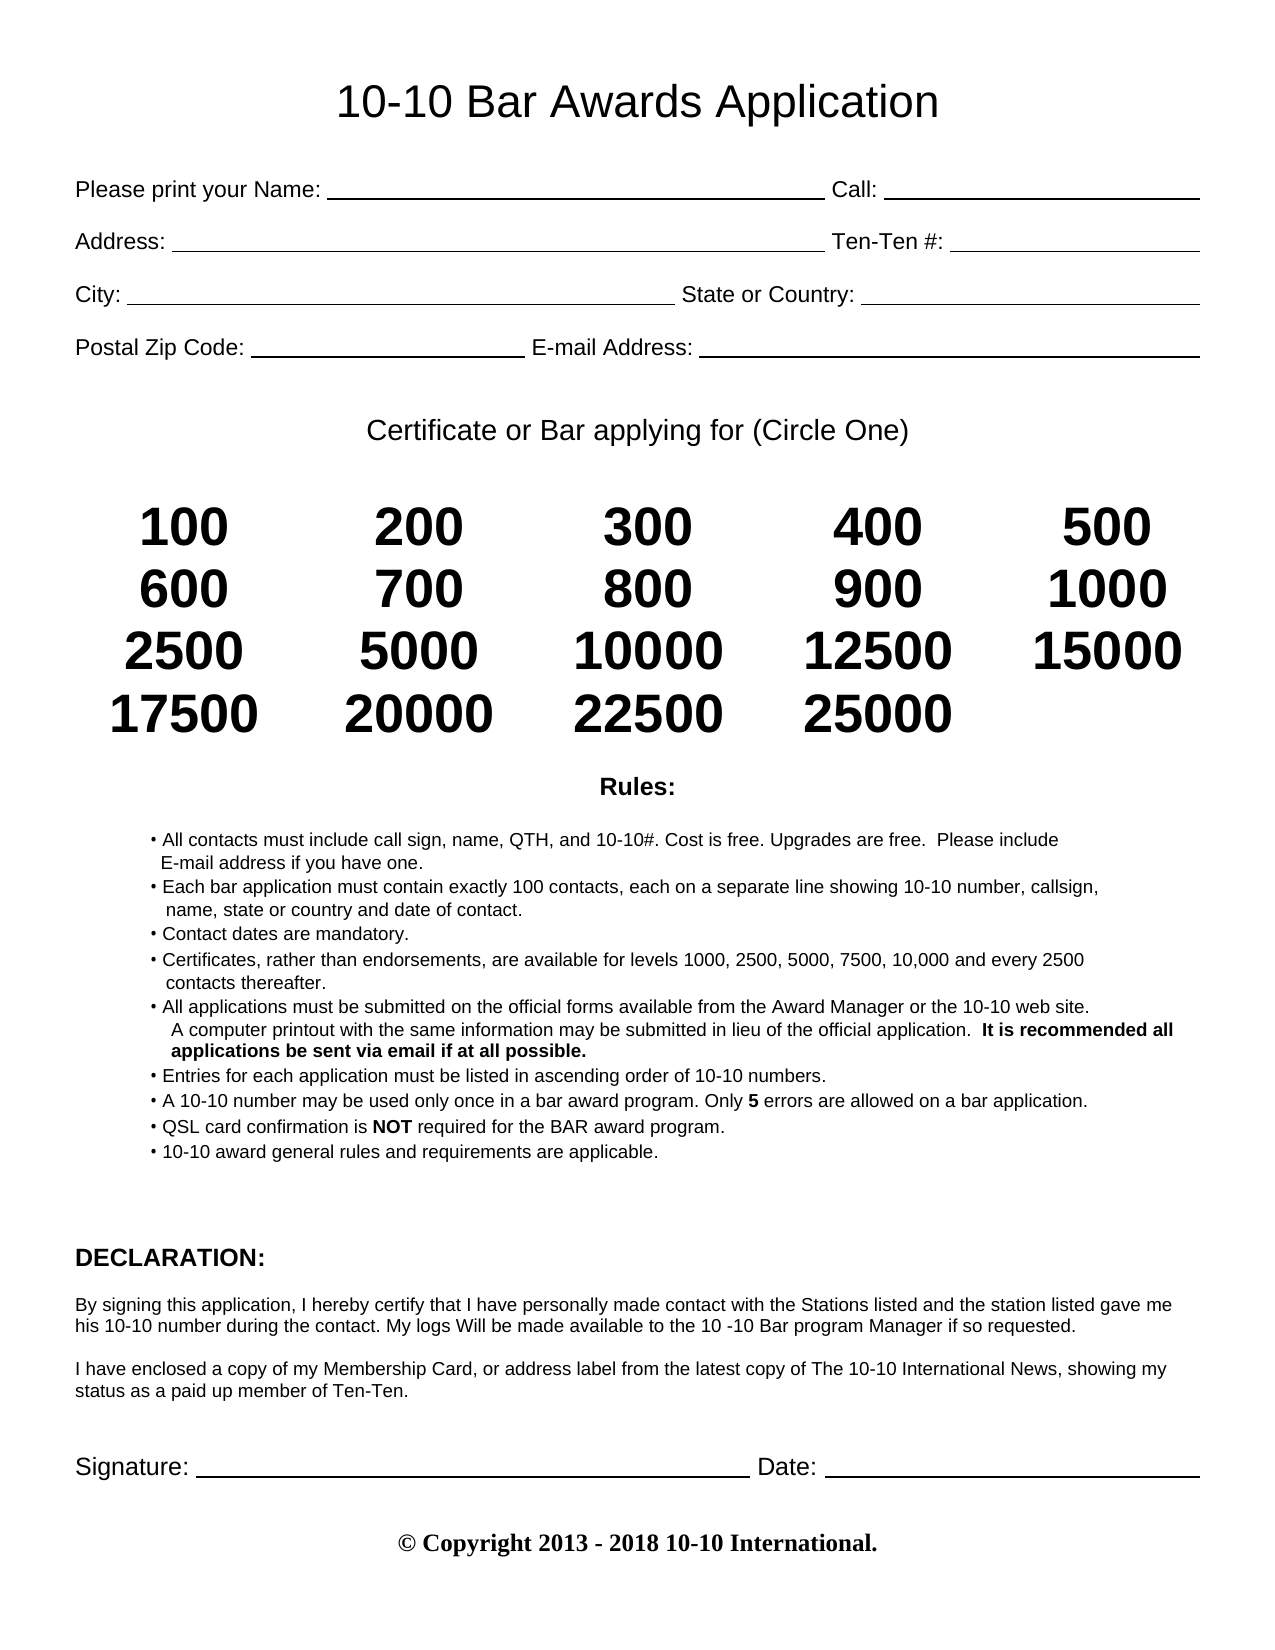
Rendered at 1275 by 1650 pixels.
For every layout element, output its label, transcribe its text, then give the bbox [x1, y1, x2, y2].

table_header 200 [305, 494, 534, 557]
text I have enclosed a copy of my Membership Card, or address label from the latest copy of The 10-10 International News, showing my [75, 1358, 1200, 1379]
text A computer printout with the same information may be submitted in lieu of the official application. It is recommended all applications be sent via email if at all possible. [171, 1019, 1200, 1062]
table_cell 15000 [993, 619, 1222, 681]
text contacts thereafter. [150, 972, 1200, 993]
text DECLARATION: [75, 1243, 1200, 1272]
table_cell 1000 [993, 557, 1222, 619]
text • All applications must be submitted on the official forms available from the Award Manager or the 10-10 web site. [150, 993, 1200, 1019]
table_cell 17500 [64, 681, 304, 743]
text status as a paid up member of Ten-Ten. [75, 1379, 1200, 1401]
text • QSL card confirmation is NOT required for the BAR award program. [150, 1113, 1200, 1138]
text Please print your Name: Call: [75, 176, 1200, 202]
table_header 100 [64, 494, 304, 557]
text Postal Zip Code: E-mail Address: [75, 334, 1200, 360]
text Rules: [75, 772, 1200, 801]
text 10-10 Bar Awards Application [75, 75, 1200, 128]
table_cell 12500 [764, 619, 993, 681]
table_cell 5000 [305, 619, 534, 681]
table_cell 20000 [305, 681, 534, 743]
text • Entries for each application must be listed in ascending order of 10-10 numbers. [150, 1062, 1200, 1087]
text • Each bar application must contain exactly 100 contacts, each on a separate line showing 10-10 number, callsign, [150, 873, 1200, 899]
text © Copyright 2013 - 2018 10-10 International. [75, 1528, 1200, 1557]
text • 10-10 award general rules and requirements are applicable. [150, 1138, 1200, 1164]
table_cell 2500 [64, 619, 304, 681]
text • All contacts must include call sign, name, QTH, and 10-10#. Cost is free. Upgrades are free. Please include [150, 826, 1200, 852]
text By signing this application, I hereby certify that I have personally made contact with the Stations listed and the station listed gave me his 10-10 number during the contact. My logs Will be made available to the 10 -10 Bar program Manager if so requested. [75, 1293, 1200, 1336]
table_cell 900 [764, 557, 993, 619]
table_cell 25000 [764, 681, 993, 743]
text Certificate or Bar applying for (Circle One) [75, 413, 1200, 446]
table_cell [993, 681, 1222, 743]
text • A 10-10 number may be used only once in a bar award program. Only 5 errors are allowed on a bar application. [150, 1087, 1200, 1113]
table_cell 600 [64, 557, 304, 619]
text Signature: Date: [75, 1451, 1200, 1480]
text E-mail address if you have one. [150, 852, 1200, 873]
table_header 500 [993, 494, 1222, 557]
table_cell 22500 [534, 681, 763, 743]
text Address: Ten-Ten #: [75, 228, 1200, 255]
table_cell 800 [534, 557, 763, 619]
table_header 400 [764, 494, 993, 557]
text • Contact dates are mandatory. [150, 921, 1200, 946]
table_cell 10000 [534, 619, 763, 681]
text • Certificates, rather than endorsements, are available for levels 1000, 2500, 5000, 7500, 10,000 and every 2500 [150, 946, 1200, 972]
text name, state or country and date of contact. [150, 899, 1200, 921]
table_header 300 [534, 494, 763, 557]
table_cell 700 [305, 557, 534, 619]
text City: State or Country: [75, 281, 1200, 307]
